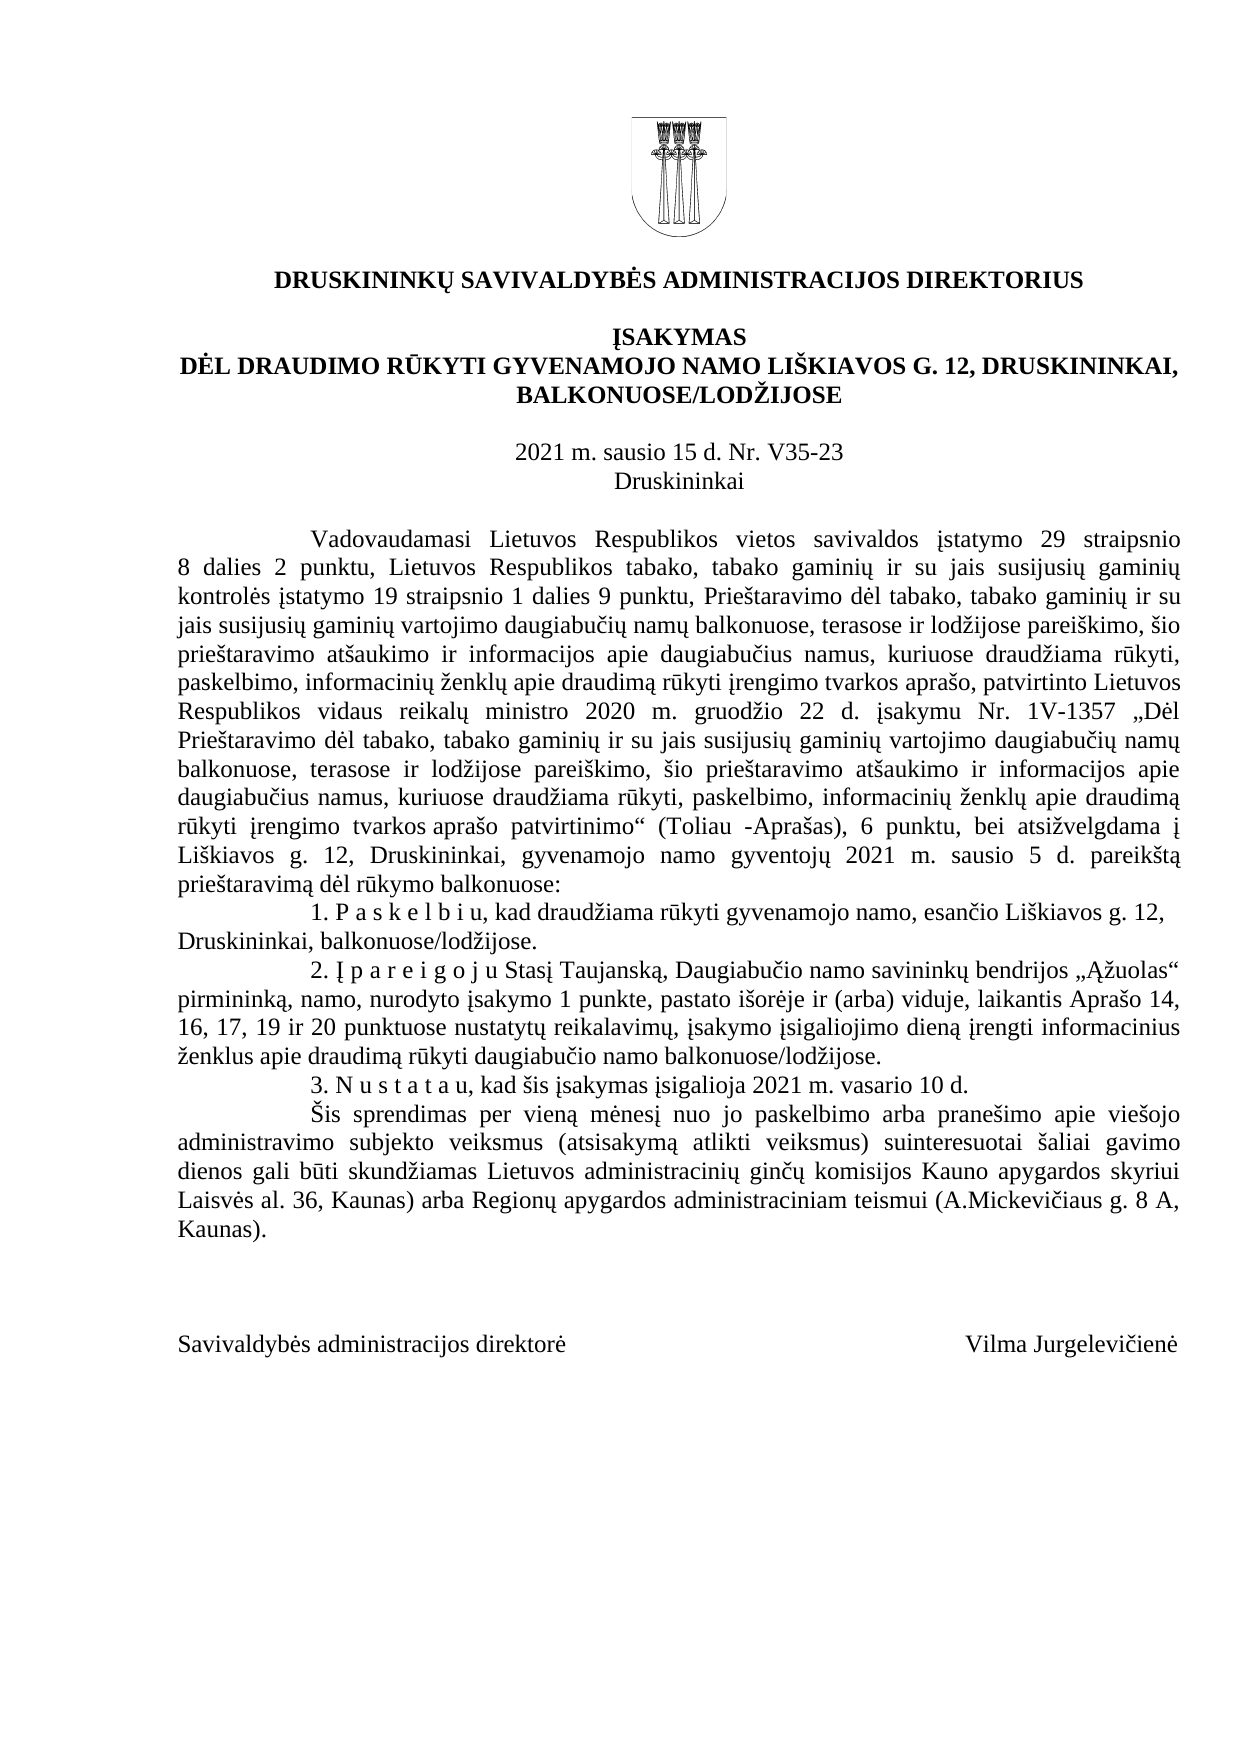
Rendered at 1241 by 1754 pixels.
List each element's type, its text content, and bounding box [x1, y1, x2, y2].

text 3. N u s t a t a u, kad šis įsakymas įsigalioja 2021 m. vasario 10 d. [177, 1070, 1181, 1099]
text Šis sprendimas per vieną mėnesį nuo jo paskelbimo arba pranešimo apie viešojo administravimo subjekto veiksmus (atsisakymą atlikti veiksmus) suinteresuotai šaliai gavimo dienos gali būti skundžiamas Lietuvos administracinių ginčų komisijos Kauno apygardos skyriui Laisvės al. 36, Kaunas) arba Regionų apygardos administraciniam teismui (A.Mickevičiaus g. 8 A, Kaunas). [177, 1099, 1181, 1242]
text Savivaldybės administracijos direktorė Vilma Jurgelevičienė [177, 1329, 1181, 1357]
text 2. Į p a r e i g o j u Stasį Taujanską, Daugiabučio namo savininkų bendrijos „Ąžuolas“ pirmininką, namo, nurodyto įsakymo 1 punkte, pastato išorėje ir (arba) viduje, laikantis Aprašo 14, 16, 17, 19 ir 20 punktuose nustatytų reikalavimų, įsakymo įsigaliojimo dieną įrengti informacinius ženklus apie draudimą rūkyti daugiabučio namo balkonuose/lodžijose. [177, 955, 1181, 1070]
text 2021 m. sausio 15 d. Nr. V35-23 [177, 437, 1181, 466]
text Vadovaudamasi Lietuvos Respublikos vietos savivaldos įstatymo 29 straipsnio 8 dalies 2 punktu, Lietuvos Respublikos tabako, tabako gaminių ir su jais susijusių gaminių kontrolės įstatymo 19 straipsnio 1 dalies 9 punktu, Prieštaravimo dėl tabako, tabako gaminių ir su jais susijusių gaminių vartojimo daugiabučių namų balkonuose, terasose ir lodžijose pareiškimo, šio prieštaravimo atšaukimo ir informacijos apie daugiabučius namus, kuriuose draudžiama rūkyti, paskelbimo, informacinių ženklų apie draudimą rūkyti įrengimo tvarkos aprašo, patvirtinto Lietuvos Respublikos vidaus reikalų ministro 2020 m. gruodžio 22 d. įsakymu Nr. 1V-1357 „Dėl Prieštaravimo dėl tabako, tabako gaminių ir su jais susijusių gaminių vartojimo daugiabučių namų balkonuose, terasose ir lodžijose pareiškimo, šio prieštaravimo atšaukimo ir informacijos apie daugiabučius namus, kuriuose draudžiama rūkyti, paskelbimo, informacinių ženklų apie draudimą rūkyti įrengimo tvarkos aprašo patvirtinimo“ (Toliau -Aprašas), 6 punktu, bei atsižvelgdama į Liškiavos g. 12, Druskininkai, gyvenamojo namo gyventojų 2021 m. sausio 5 d. pareikštą prieštaravimą dėl rūkymo balkonuose: [177, 524, 1181, 897]
text ĮSAKYMAS [177, 322, 1181, 351]
text 1. P a s k e l b i u, kad draudžiama rūkyti gyvenamojo namo, esančio Liškiavos g. 12, Druskininkai, balkonuose/lodžijose. [177, 897, 1181, 955]
text DĖL DRAUDIMO RŪKYTI GYVENAMOJO NAMO LIŠKIAVOS G. 12, DRUSKININKAI, BALKONUOSE/LODŽIJOSE [177, 351, 1181, 409]
text Druskininkai [177, 466, 1181, 495]
text DRUSKININKŲ SAVIVALDYBĖS ADMINISTRACIJOS DIREKTORIUS [177, 265, 1181, 294]
